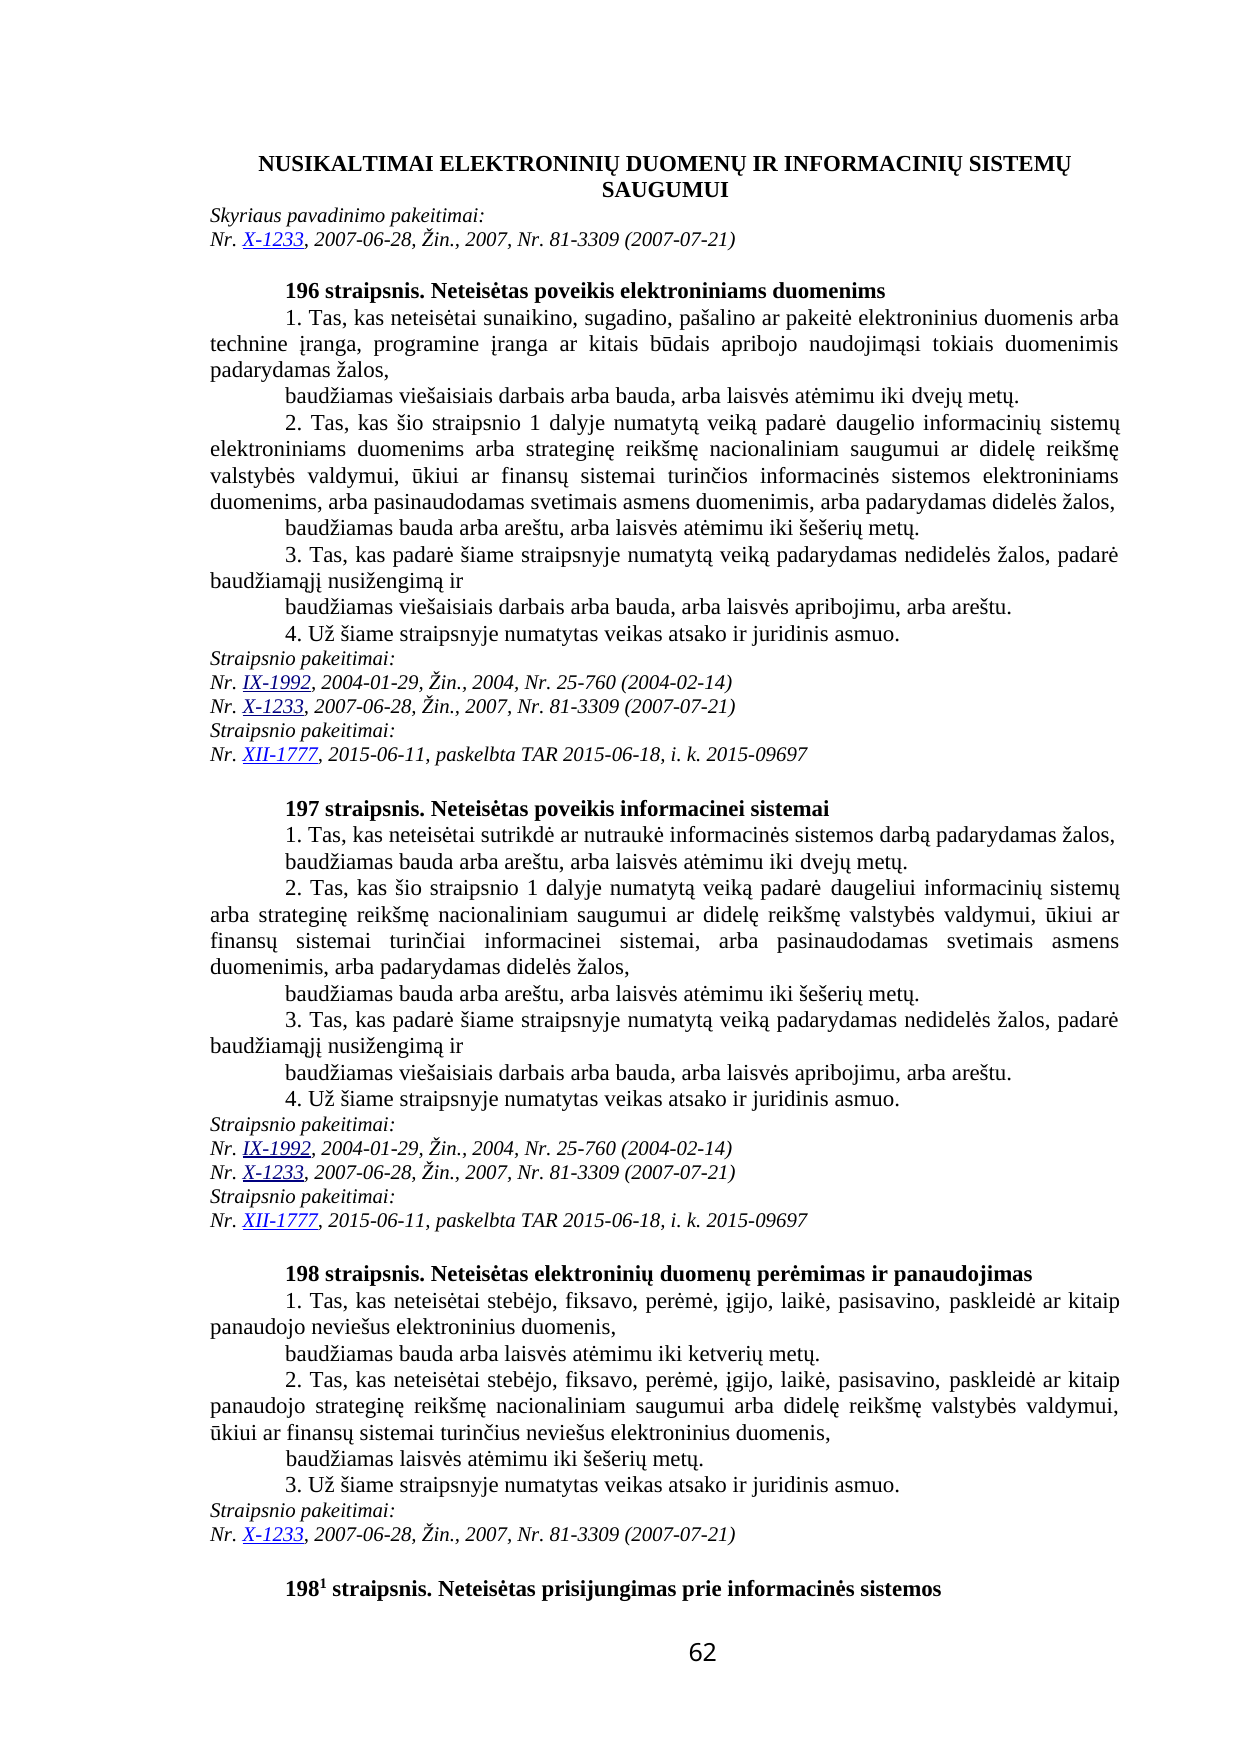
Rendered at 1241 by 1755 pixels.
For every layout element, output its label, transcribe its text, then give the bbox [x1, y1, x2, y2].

text Nr. XII-1777, 2015-06-11, paskelbta TAR 2015-06-18, i. k. 2015-09697 [210, 1208, 1120, 1232]
text Nr. X-1233, 2007-06-28, Žin., 2007, Nr. 81-3309 (2007-07-21) [210, 227, 1120, 251]
text baudžiamas bauda arba laisvės atėmimu iki ketverių metų. [210, 1339, 1120, 1366]
text Straipsnio pakeitimai: [210, 718, 1120, 742]
text baudžiamas bauda arba areštu, arba laisvės atėmimu iki šešerių metų. [210, 514, 1120, 541]
text Straipsnio pakeitimai: [210, 1498, 1120, 1522]
text Nr. IX-1992, 2004-01-29, Žin., 2004, Nr. 25-760 (2004-02-14) [210, 670, 1120, 694]
text 1. Tas, kas neteisėtai sunaikino, sugadino, pašalino ar pakeitė elektroninius duomenis arba technine įranga, programine įranga ar kitais būdais apribojo naudojimąsi tokiais duomenimis padarydamas žalos, [210, 303, 1120, 383]
text baudžiamas viešaisiais darbais arba bauda, arba laisvės apribojimu, arba areštu. [210, 593, 1120, 620]
text 1. Tas, kas neteisėtai stebėjo, fiksavo, perėmė, įgijo, laikė, pasisavino, paskleidė ar kitaip panaudojo neviešus elektroninius duomenis, [210, 1287, 1120, 1339]
text 4. Už šiame straipsnyje numatytas veikas atsako ir juridinis asmuo. [210, 620, 1120, 646]
text 197 straipsnis. Neteisėtas poveikis informacinei sistemai [210, 795, 1120, 822]
text 2. Tas, kas šio straipsnio 1 dalyje numatytą veiką padarė daugeliui informacinių sistemų arba strateginę reikšmę nacionaliniam saugumui ar didelę reikšmę valstybės valdymui, ūkiui ar finansų sistemai turinčiai informacinei sistemai, arba pasinaudodamas svetimais asmens duomenimis, arba padarydamas didelės žalos, [210, 874, 1120, 980]
text Nr. IX-1992, 2004-01-29, Žin., 2004, Nr. 25-760 (2004-02-14) [210, 1136, 1120, 1159]
text 3. Už šiame straipsnyje numatytas veikas atsako ir juridinis asmuo. [210, 1471, 1120, 1498]
text baudžiamas bauda arba areštu, arba laisvės atėmimu iki šešerių metų. [210, 980, 1120, 1006]
text Straipsnio pakeitimai: [210, 1111, 1120, 1136]
text 2. Tas, kas neteisėtai stebėjo, fiksavo, perėmė, įgijo, laikė, pasisavino, paskleidė ar kitaip panaudojo strateginę reikšmę nacionaliniam saugumui arba didelę reikšmę valstybės valdymui, ūkiui ar finansų sistemai turinčius neviešus elektroninius duomenis, [210, 1366, 1120, 1445]
text baudžiamas viešaisiais darbais arba bauda, arba laisvės apribojimu, arba areštu. [210, 1059, 1120, 1085]
text Nr. X-1233, 2007-06-28, Žin., 2007, Nr. 81-3309 (2007-07-21) [210, 1522, 1120, 1546]
text 4. Už šiame straipsnyje numatytas veikas atsako ir juridinis asmuo. [210, 1085, 1120, 1111]
text 1981 straipsnis. Neteisėtas prisijungimas prie informacinės sistemos [210, 1574, 1120, 1601]
text Nr. X-1233, 2007-06-28, Žin., 2007, Nr. 81-3309 (2007-07-21) [210, 1159, 1120, 1184]
text baudžiamas viešaisiais darbais arba bauda, arba laisvės atėmimu iki dvejų metų. [210, 383, 1120, 409]
text Nr. XII-1777, 2015-06-11, paskelbta TAR 2015-06-18, i. k. 2015-09697 [210, 742, 1120, 766]
text 2. Tas, kas šio straipsnio 1 dalyje numatytą veiką padarė daugelio informacinių sistemų elektroniniams duomenims arba strateginę reikšmę nacionaliniam saugumui ar didelę reikšmę valstybės valdymui, ūkiui ar finansų sistemai turinčios informacinės sistemos elektroniniams duomenims, arba pasinaudodamas svetimais asmens duomenimis, arba padarydamas didelės žalos, [210, 409, 1120, 514]
text NUSIKALTIMAI ELEKTRONINIŲ DUOMENŲ IR INFORMACINIŲ SISTEMŲ SAUGUMUI [210, 150, 1120, 203]
text 3. Tas, kas padarė šiame straipsnyje numatytą veiką padarydamas nedidelės žalos, padarė baudžiamąjį nusižengimą ir [210, 541, 1120, 593]
text 196 straipsnis. Neteisėtas poveikis elektroniniams duomenims [210, 277, 1120, 303]
text baudžiamas laisvės atėmimu iki šešerių metų. [210, 1445, 1106, 1471]
text Skyriaus pavadinimo pakeitimai: [210, 203, 1120, 227]
text baudžiamas bauda arba areštu, arba laisvės atėmimu iki dvejų metų. [210, 848, 1120, 874]
text Straipsnio pakeitimai: [210, 1184, 1120, 1208]
text Straipsnio pakeitimai: [210, 646, 1120, 670]
text Nr. X-1233, 2007-06-28, Žin., 2007, Nr. 81-3309 (2007-07-21) [210, 694, 1120, 718]
text 1. Tas, kas neteisėtai sutrikdė ar nutraukė informacinės sistemos darbą padarydamas žalos, [210, 822, 1120, 848]
text 198 straipsnis. Neteisėtas elektroninių duomenų perėmimas ir panaudojimas [210, 1261, 1120, 1287]
text 3. Tas, kas padarė šiame straipsnyje numatytą veiką padarydamas nedidelės žalos, padarė baudžiamąjį nusižengimą ir [210, 1006, 1120, 1059]
